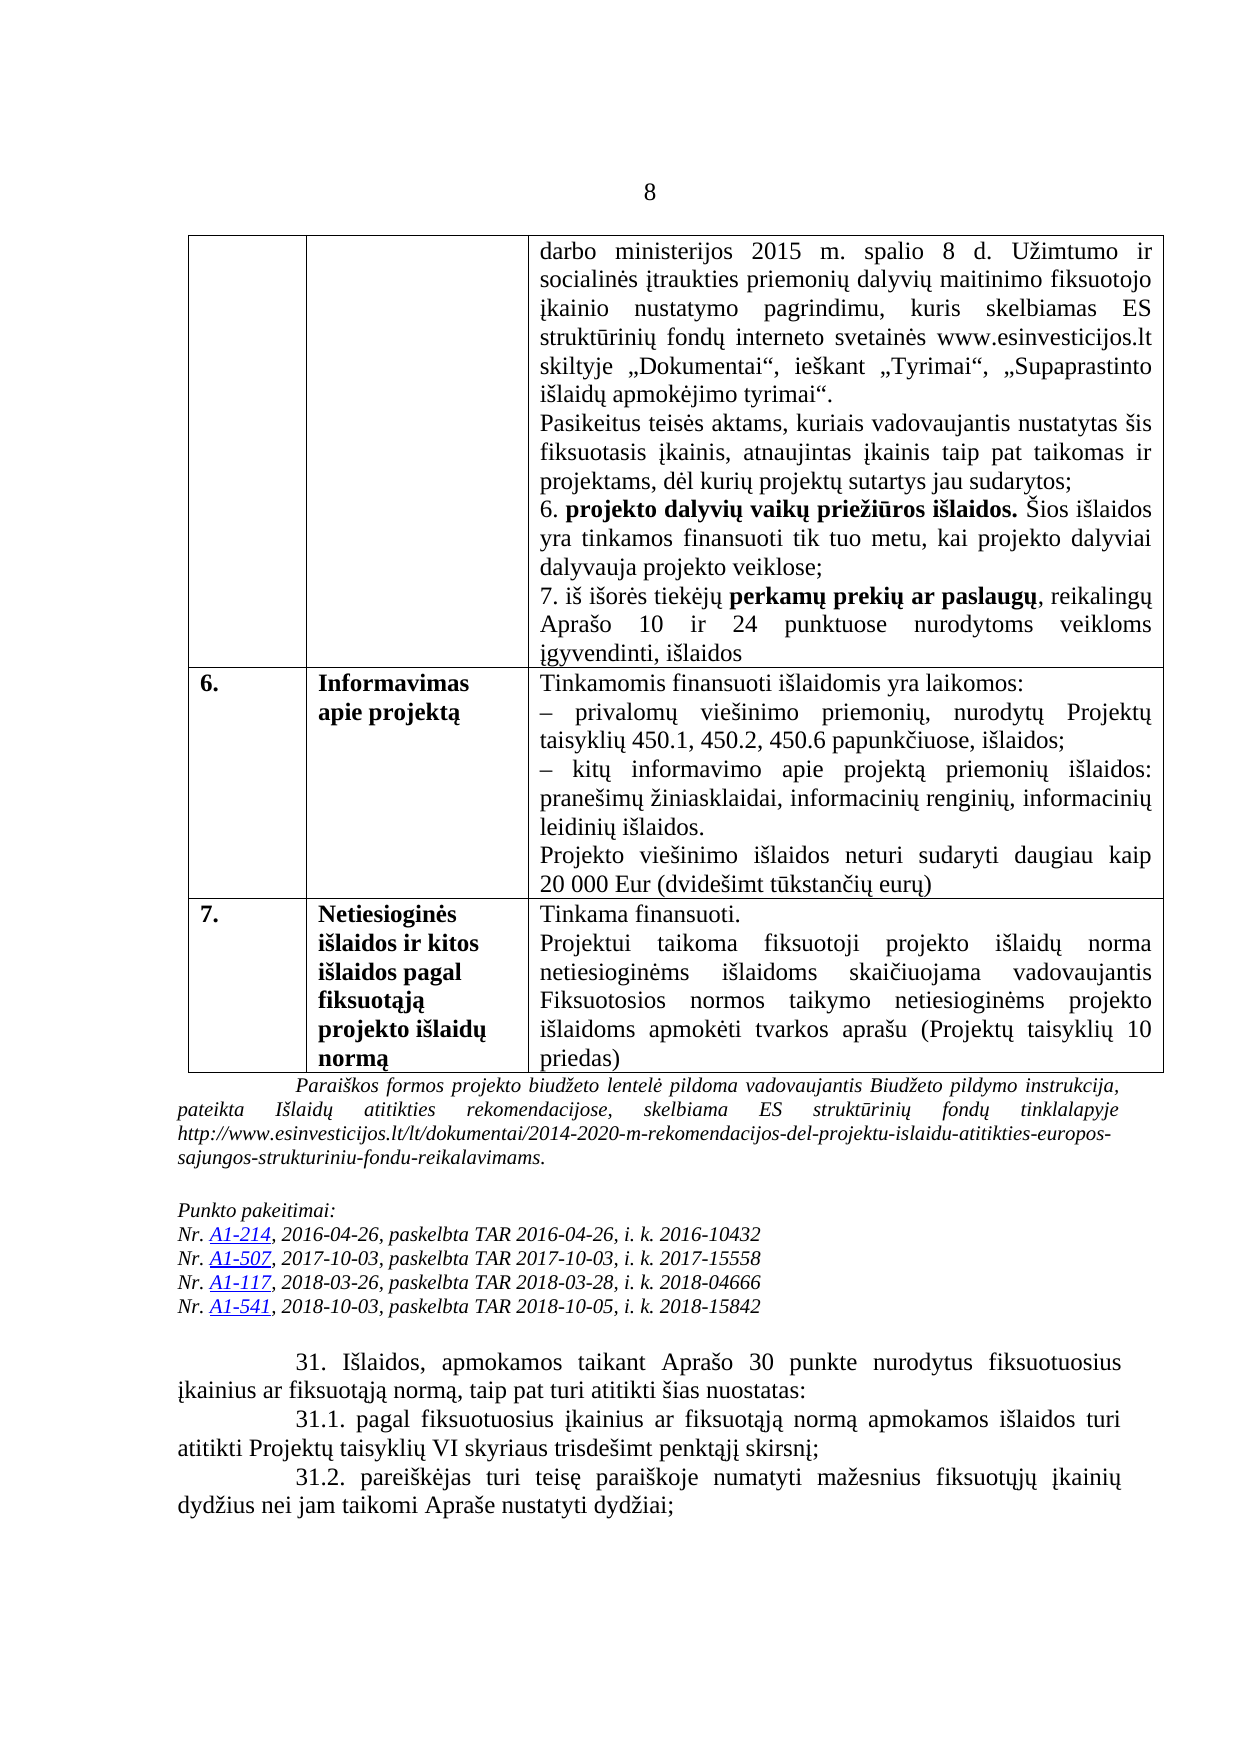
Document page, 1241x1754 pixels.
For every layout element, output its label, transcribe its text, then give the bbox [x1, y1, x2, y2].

table_cell Netiesioginės išlaidos ir kitos išlaidos pagal fiksuotąją projekto išlaidų normą [307, 899, 528, 1072]
table_cell [307, 236, 528, 667]
text Punkto pakeitimai: [177, 1198, 1122, 1222]
text Nr. A1-117, 2018-03-26, paskelbta TAR 2018-03-28, i. k. 2018-04666 [177, 1270, 1122, 1294]
text Nr. A1-507, 2017-10-03, paskelbta TAR 2017-10-03, i. k. 2017-15558 [177, 1246, 1122, 1270]
text 31.1. pagal fiksuotuosius įkainius ar fiksuotąją normą apmokamos išlaidos turi atitikti Projektų taisyklių VI skyriaus trisdešimt penktąjį skirsnį; [177, 1404, 1122, 1462]
table_cell Tinkama finansuoti. Projektui taikoma fiksuotoji projekto išlaidų norma netiesioginėms išlaidoms skaičiuojama vadovaujantis Fiksuotosios normos taikymo netiesioginėms projekto išlaidoms apmokėti tvarkos aprašu (Projektų taisyklių 10 priedas) [529, 899, 1163, 1072]
table_cell darbo ministerijos 2015 m. spalio 8 d. Užimtumo ir socialinės įtraukties priemonių dalyvių maitinimo fiksuotojo įkainio nustatymo pagrindimu, kuris skelbiamas ES struktūrinių fondų interneto svetainės www.esinvesticijos.lt skiltyje „Dokumentai“, ieškant „Tyrimai“, „Supaprastinto išlaidų apmokėjimo tyrimai“. Pasikeitus teisės aktams, kuriais vadovaujantis nustatytas šis fiksuotasis įkainis, atnaujintas įkainis taip pat taikomas ir projektams, dėl kurių projektų sutartys jau sudarytos; 6. projekto dalyvių vaikų priežiūros išlaidos. Šios išlaidos yra tinkamos finansuoti tik tuo metu, kai projekto dalyviai dalyvauja projekto veiklose; 7. iš išorės tiekėjų perkamų prekių ar paslaugų, reikalingų Aprašo 10 ir 24 punktuose nurodytoms veikloms įgyvendinti, išlaidos [529, 236, 1163, 667]
table_cell 6. [189, 668, 306, 898]
table_cell Informavimas apie projektą [307, 668, 528, 898]
text 31.2. pareiškėjas turi teisę paraiškoje numatyti mažesnius fiksuotųjų įkainių dydžius nei jam taikomi Apraše nustatyti dydžiai; [177, 1462, 1122, 1519]
text Nr. A1-214, 2016-04-26, paskelbta TAR 2016-04-26, i. k. 2016-10432 [177, 1222, 1122, 1246]
table_cell [189, 236, 306, 667]
table_cell 7. [189, 899, 306, 1072]
text Paraiškos formos projekto biudžeto lentelė pildoma vadovaujantis Biudžeto pildymo instrukcija, pateikta Išlaidų atitikties rekomendacijose, skelbiama ES struktūrinių fondų tinklalapyje http://www.esinvesticijos.lt/lt/dokumentai/2014-2020-m-rekomendacijos-del-projektu-islaidu-atitikties-europos-sajungos-strukturiniu-fondu-reikalavimams. [177, 1073, 1122, 1169]
text Nr. A1-541, 2018-10-03, paskelbta TAR 2018-10-05, i. k. 2018-15842 [177, 1294, 1122, 1318]
text 31. Išlaidos, apmokamos taikant Aprašo 30 punkte nurodytus fiksuotuosius įkainius ar fiksuotąją normą, taip pat turi atitikti šias nuostatas: [177, 1347, 1122, 1404]
table_cell Tinkamomis finansuoti išlaidomis yra laikomos: – privalomų viešinimo priemonių, nurodytų Projektų taisyklių 450.1, 450.2, 450.6 papunkčiuose, išlaidos; – kitų informavimo apie projektą priemonių išlaidos: pranešimų žiniasklaidai, informacinių renginių, informacinių leidinių išlaidos. Projekto viešinimo išlaidos neturi sudaryti daugiau kaip 20 000 Eur (dvidešimt tūkstančių eurų) [529, 668, 1163, 898]
